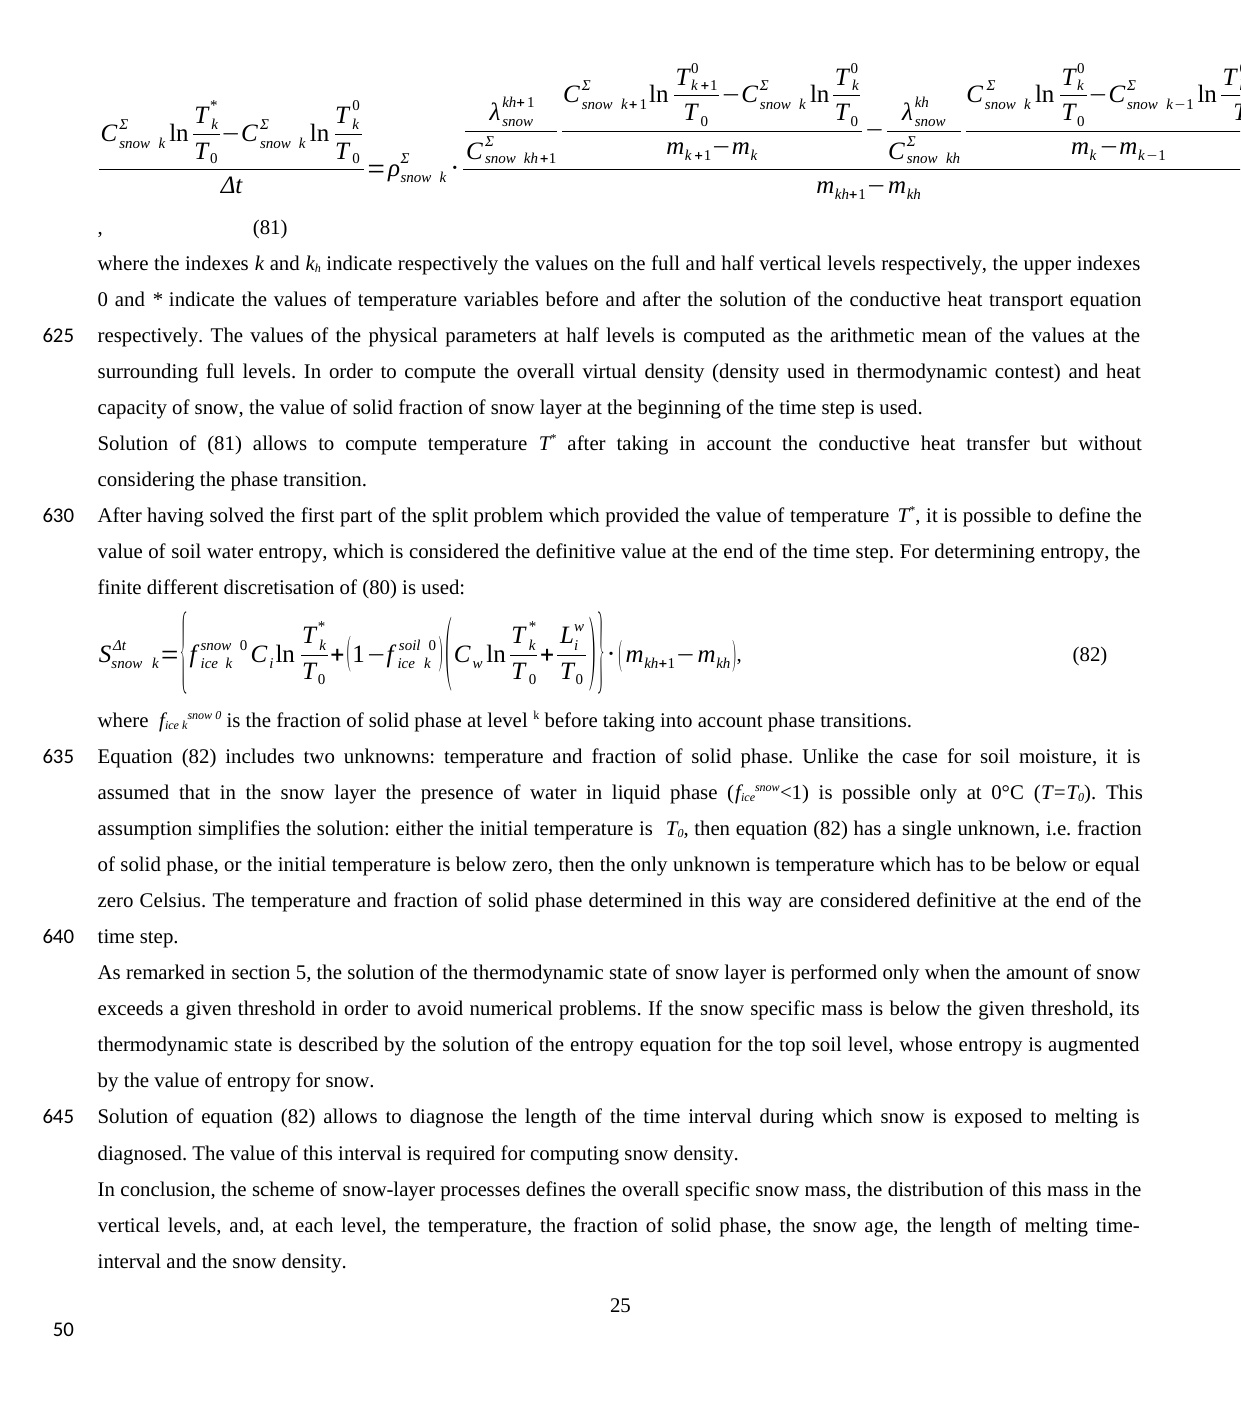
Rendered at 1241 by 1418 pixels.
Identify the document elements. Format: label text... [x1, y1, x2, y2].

text As remarked in section 5, the solution of the thermodynamic state of snow layer is performed only when the amount of snow exceeds a given threshold in order to avoid numerical problems. If the snow specific mass is below the given threshold, its thermodynamic state is described by the solution of the entropy equation for the top soil level, whose entropy is augmented by the value of entropy for snow. [97, 960, 1143, 1092]
text , (81) [97, 59, 1143, 239]
text , (82) [97, 611, 1143, 696]
text Solution of equation (82) allows to diagnose the length of the time interval during which snow is exposed to melting is diagnosed. The value of this interval is required for computing snow density. [97, 1104, 1143, 1164]
text Solution of (81) allows to compute temperature T* after taking in account the conductive heat transfer but without considering the phase transition. [97, 431, 1143, 491]
text where fice ksnow 0 is the fraction of solid phase at level k before taking into account phase transitions. [97, 708, 1143, 732]
text Equation (82) includes two unknowns: temperature and fraction of solid phase. Unlike the case for soil moisture, it is assumed that in the snow layer the presence of water in liquid phase (ficesnow<1) is possible only at 0°C (T=T0). This assumption simplifies the solution: either the initial temperature is T0, then equation (82) has a single unknown, i.e. fraction of solid phase, or the initial temperature is below zero, then the only unknown is temperature which has to be below or equal zero Celsius. The temperature and fraction of solid phase determined in this way are considered definitive at the end of the time step. [97, 744, 1143, 948]
text where the indexes k and kh indicate respectively the values on the full and half vertical levels respectively, the upper indexes 0 and * indicate the values of temperature variables before and after the solution of the conductive heat transport equation respectively. The values of the physical parameters at half levels is computed as the arithmetic mean of the values at the surrounding full levels. In order to compute the overall virtual density (density used in thermodynamic contest) and heat capacity of snow, the value of solid fraction of snow layer at the beginning of the time step is used. [97, 251, 1143, 419]
text In conclusion, the scheme of snow-layer processes defines the overall specific snow mass, the distribution of this mass in the vertical levels, and, at each level, the temperature, the fraction of solid phase, the snow age, the length of melting time-interval and the snow density. [97, 1176, 1143, 1273]
text After having solved the first part of the split problem which provided the value of temperature T*, it is possible to define the value of soil water entropy, which is considered the definitive value at the end of the time step. For determining entropy, the finite different discretisation of (80) is used: [97, 503, 1143, 599]
